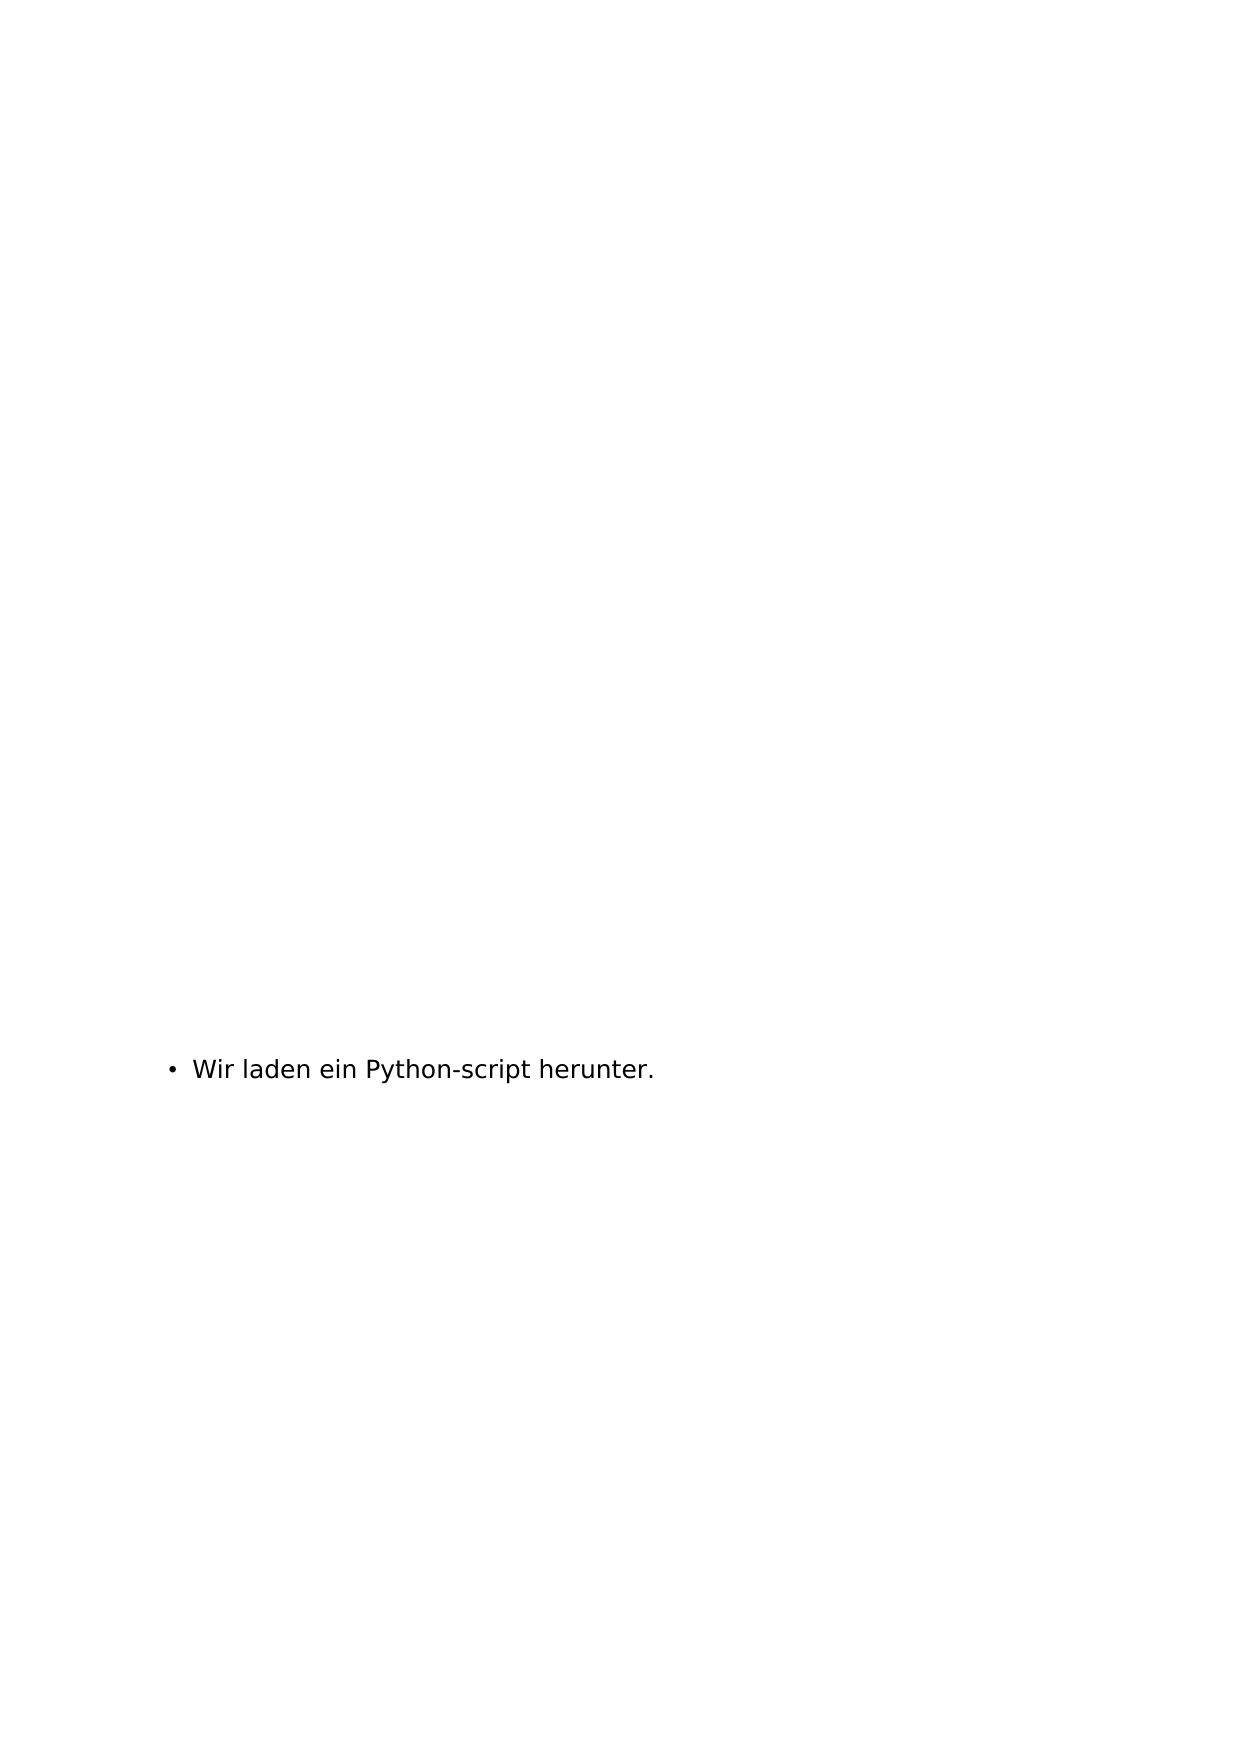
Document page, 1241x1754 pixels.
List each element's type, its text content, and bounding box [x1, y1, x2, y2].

list Wir laden ein Python-script herunter. [177, 118, 1122, 1085]
